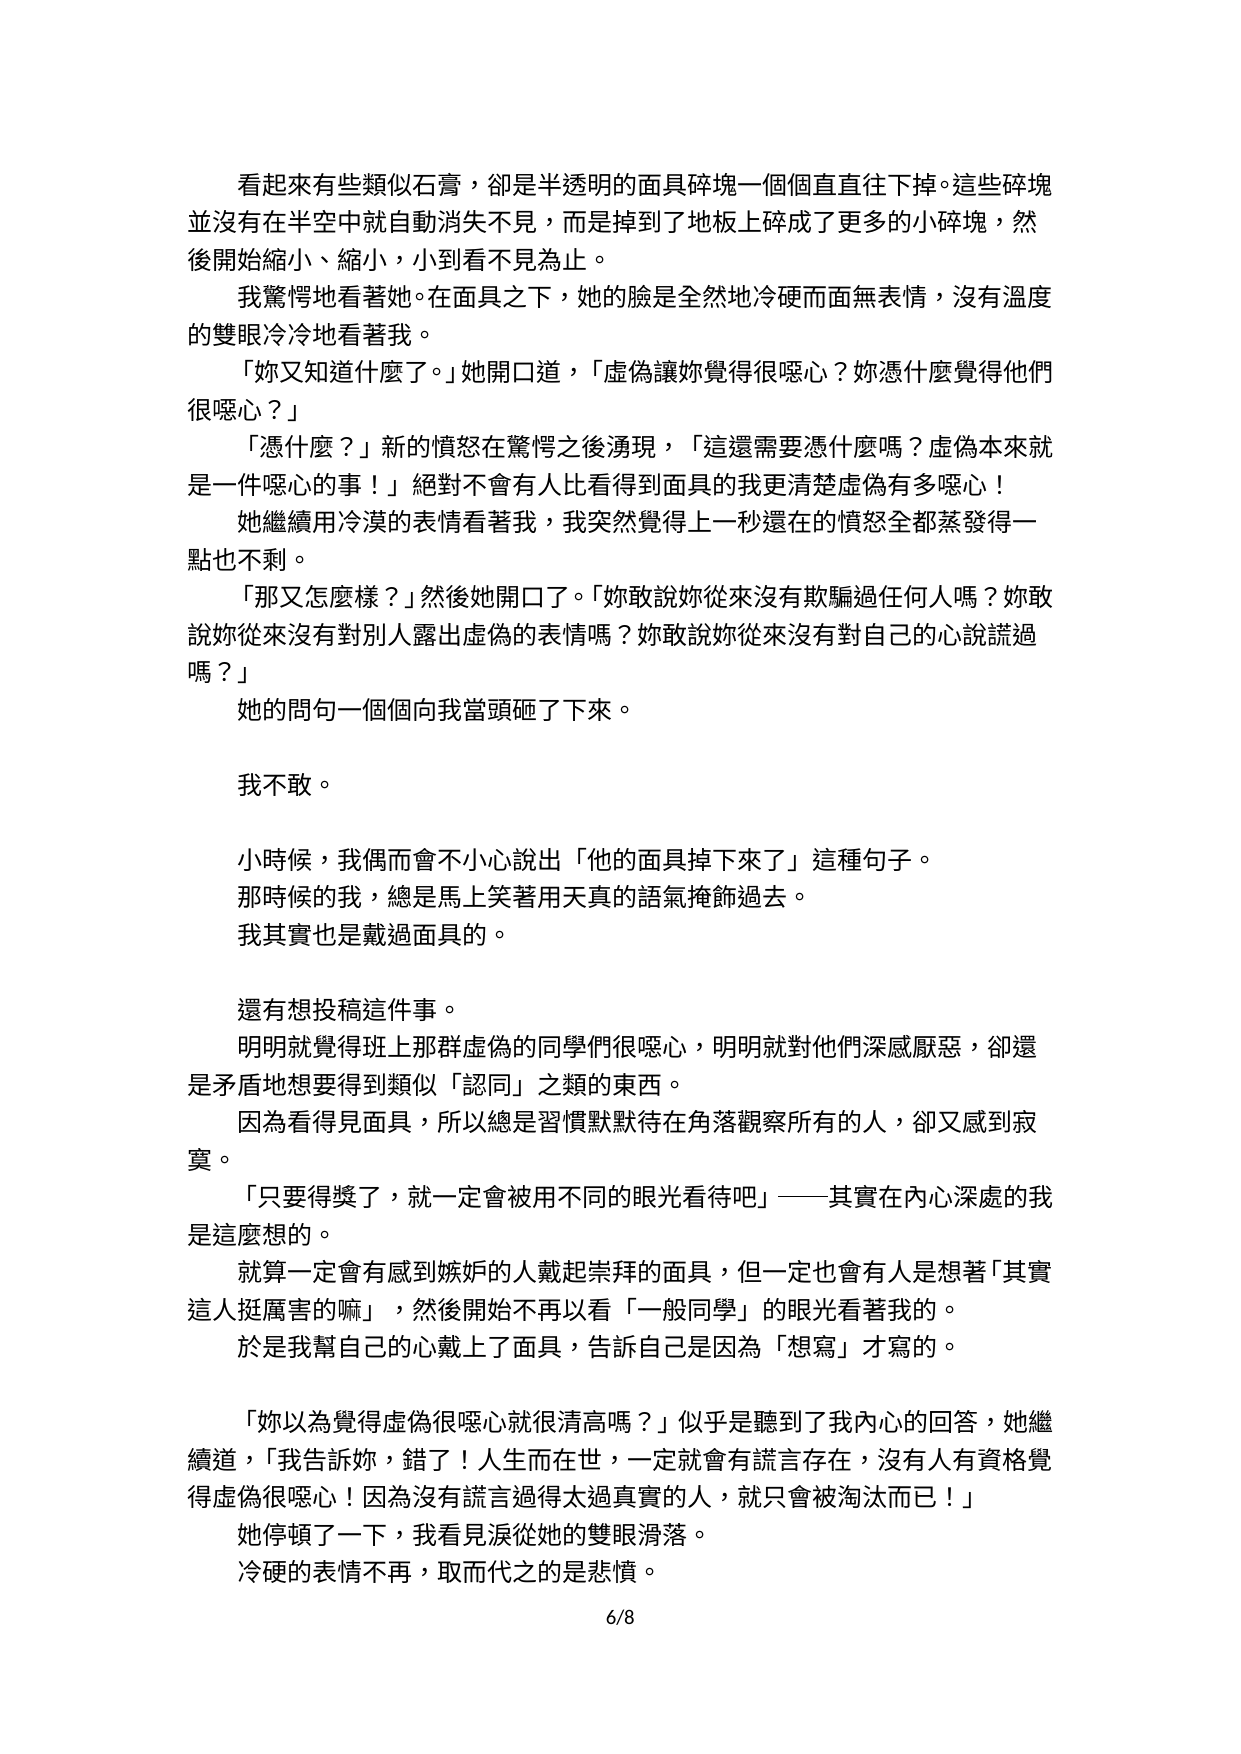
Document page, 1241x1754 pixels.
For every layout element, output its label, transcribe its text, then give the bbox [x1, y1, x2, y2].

text 小時候，我偶而會不小心說出「他的面具掉下來了」這種句子。 [187, 839, 1053, 877]
text 「妳以為覺得虛偽很噁心就很清高嗎？」似乎是聽到了我內心的回答，她繼續道，「我告訴妳，錯了！人生而在世，一定就會有謊言存在，沒有人有資格覺得虛偽很噁心！因為沒有謊言過得太過真實的人，就只會被淘汰而已！」 [187, 1402, 1053, 1514]
text 「只要得獎了，就一定會被用不同的眼光看待吧」──其實在內心深處的我是這麼想的。 [187, 1177, 1053, 1252]
text 就算一定會有感到嫉妒的人戴起崇拜的面具，但一定也會有人是想著「其實這人挺厲害的嘛」，然後開始不再以看「一般同學」的眼光看著我的。 [187, 1252, 1053, 1327]
text 那時候的我，總是馬上笑著用天真的語氣掩飾過去。 [187, 877, 1053, 914]
text 她的問句一個個向我當頭砸了下來。 [187, 689, 1053, 727]
text 「那又怎麼樣？」然後她開口了。「妳敢說妳從來沒有欺騙過任何人嗎？妳敢說妳從來沒有對別人露出虛偽的表情嗎？妳敢說妳從來沒有對自己的心說謊過嗎？」 [187, 577, 1053, 689]
text 於是我幫自己的心戴上了面具，告訴自己是因為「想寫」才寫的。 [187, 1327, 1053, 1364]
text 明明就覺得班上那群虛偽的同學們很噁心，明明就對他們深感厭惡，卻還是矛盾地想要得到類似「認同」之類的東西。 [187, 1027, 1053, 1102]
text 看起來有些類似石膏，卻是半透明的面具碎塊一個個直直往下掉。這些碎塊並沒有在半空中就自動消失不見，而是掉到了地板上碎成了更多的小碎塊，然後開始縮小、縮小，小到看不見為止。 [187, 164, 1053, 277]
text 我不敢。 [187, 764, 1053, 802]
text 我驚愕地看著她。在面具之下，她的臉是全然地冷硬而面無表情，沒有溫度的雙眼冷冷地看著我。 [187, 277, 1053, 352]
text 「憑什麼？」新的憤怒在驚愕之後湧現，「這還需要憑什麼嗎？虛偽本來就是一件噁心的事！」絕對不會有人比看得到面具的我更清楚虛偽有多噁心！ [187, 427, 1053, 502]
text 因為看得見面具，所以總是習慣默默待在角落觀察所有的人，卻又感到寂寞。 [187, 1102, 1053, 1177]
text 還有想投稿這件事。 [187, 989, 1053, 1027]
text 她繼續用冷漠的表情看著我，我突然覺得上一秒還在的憤怒全都蒸發得一點也不剩。 [187, 502, 1053, 577]
text 「妳又知道什麼了。」她開口道，「虛偽讓妳覺得很噁心？妳憑什麼覺得他們很噁心？」 [187, 352, 1053, 427]
text 我其實也是戴過面具的。 [187, 914, 1053, 952]
text 她停頓了一下，我看見淚從她的雙眼滑落。 [187, 1514, 1053, 1552]
text 冷硬的表情不再，取而代之的是悲憤。 [187, 1552, 1053, 1589]
